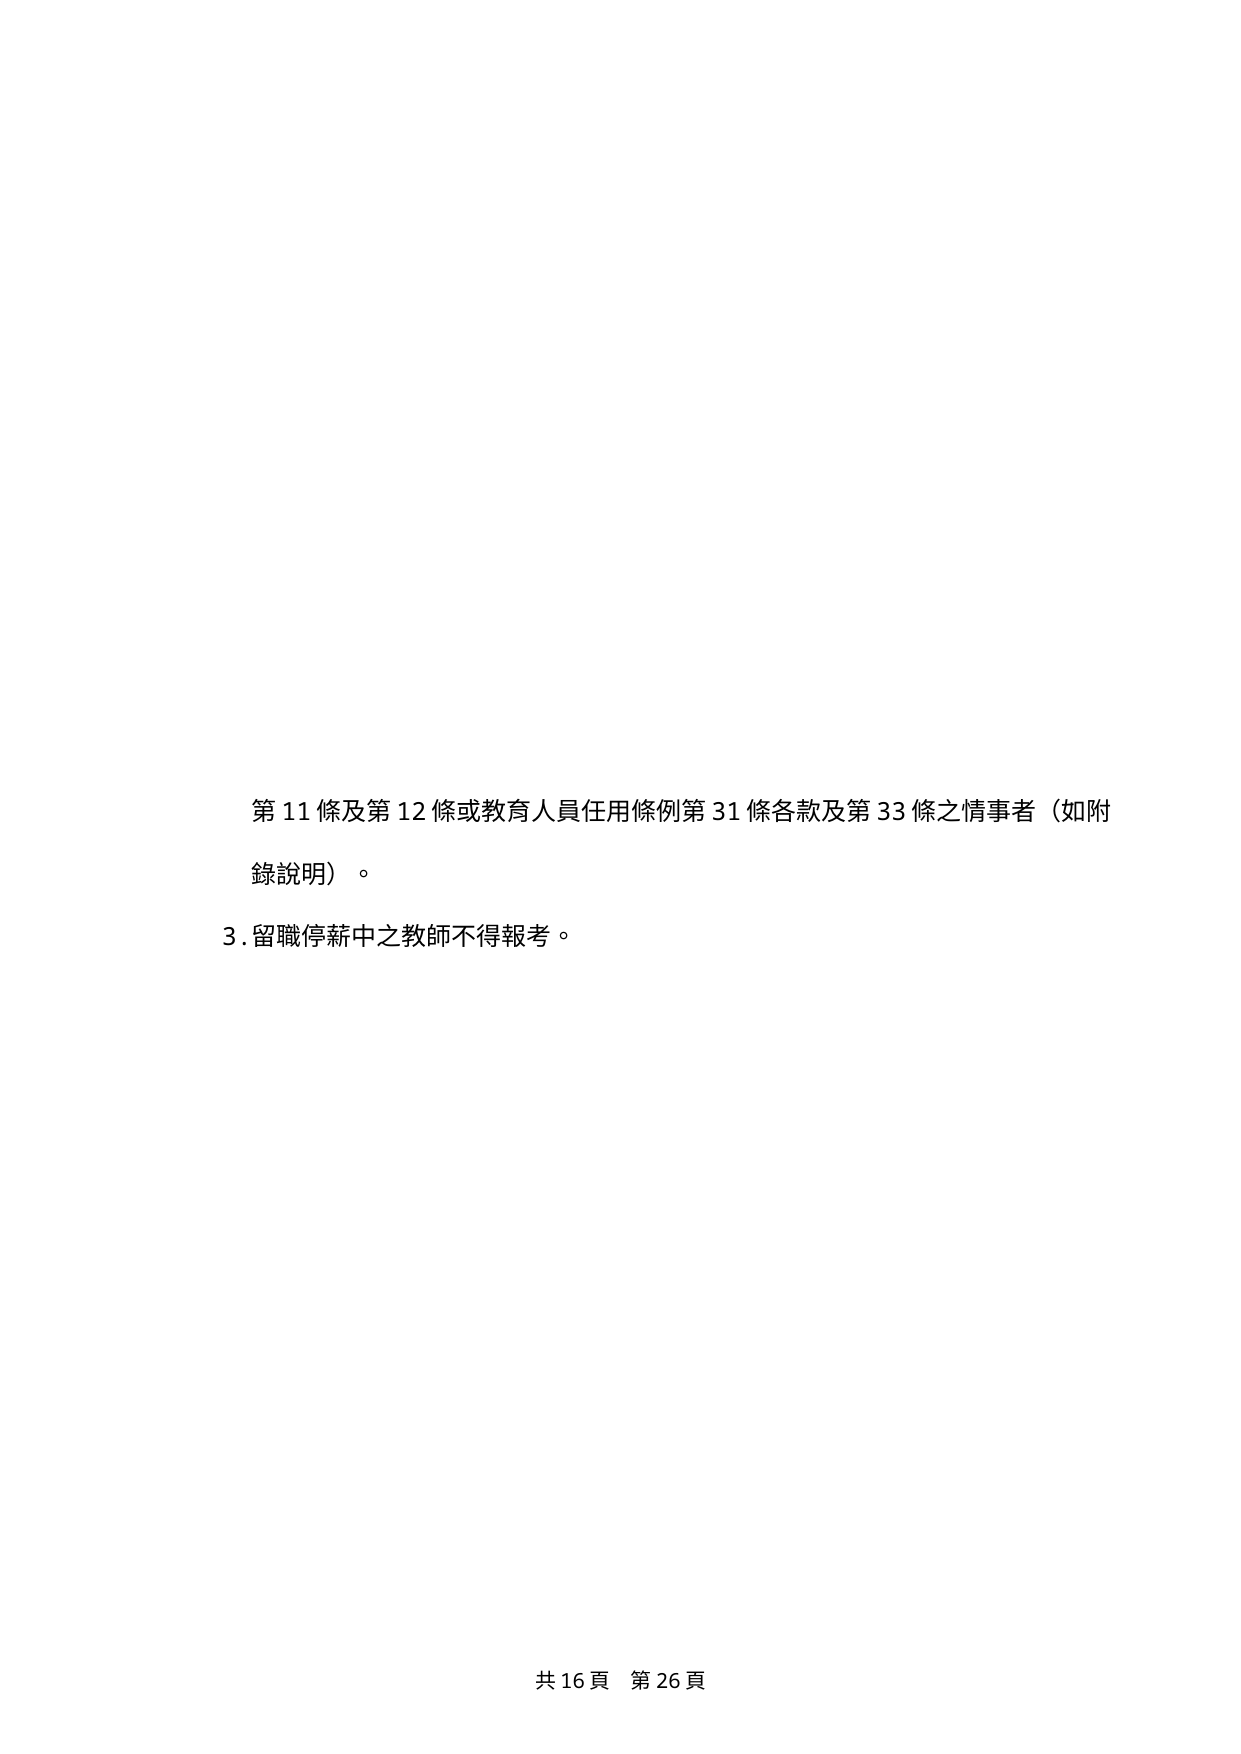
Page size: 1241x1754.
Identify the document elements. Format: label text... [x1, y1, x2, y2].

text 第11條及第12條或教育人員任用條例第31條各款及第33條之情事者（如附錄說明）。 [222, 768, 1122, 893]
text 3.留職停薪中之教師不得報考。 [222, 893, 1122, 956]
